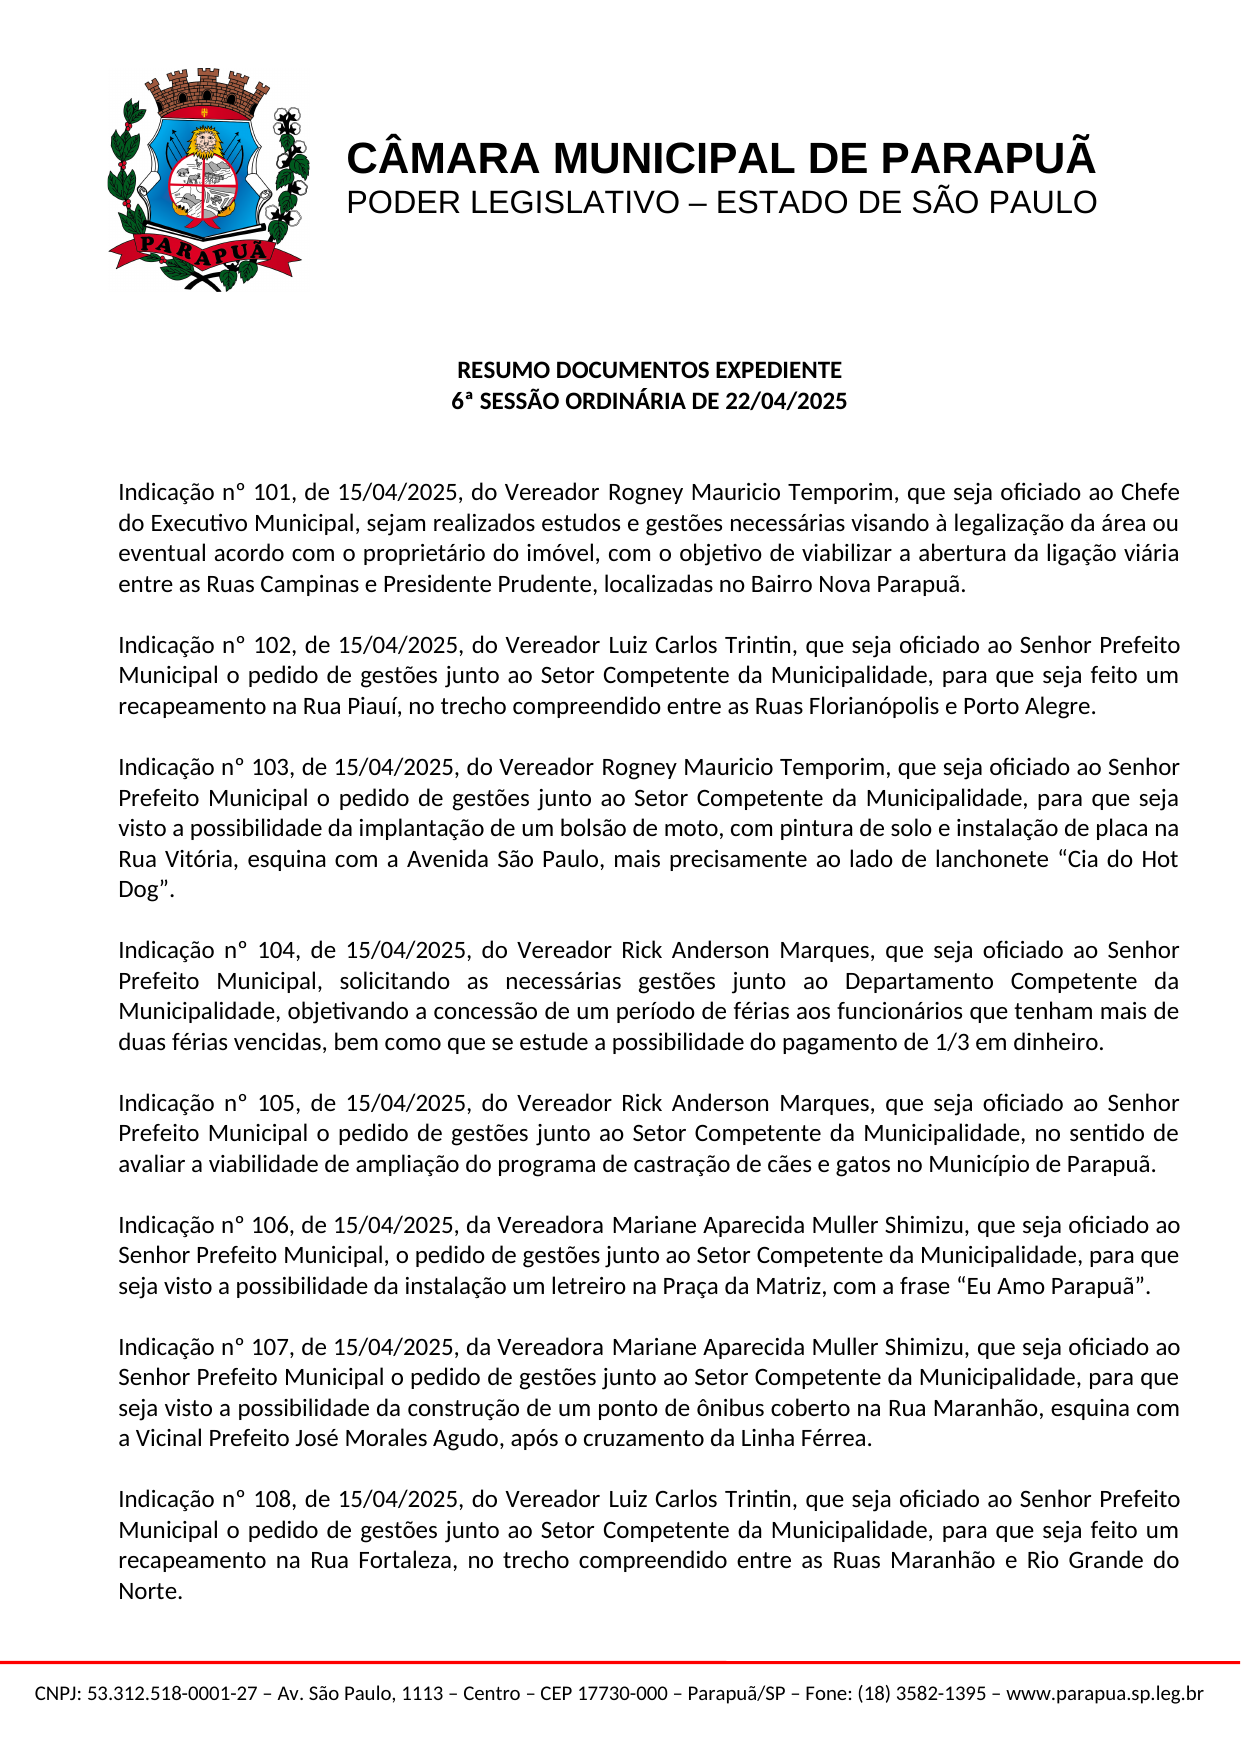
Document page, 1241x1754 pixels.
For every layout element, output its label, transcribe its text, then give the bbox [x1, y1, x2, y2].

picture [107, 68, 310, 292]
text Indicação nº 104, de 15/04/2025, do Vereador Rick Anderson Marques, que seja oficiado ao Senhor Prefeito Municipal, solicitando as necessárias gestões junto ao Departamento Competente da Municipalidade, objetivando a concessão de um período de férias aos funcionários que tenham mais de duas férias vencidas, bem como que se estude a possibilidade do pagamento de 1/3 em dinheiro. [118, 934, 1181, 1056]
text Indicação nº 105, de 15/04/2025, do Vereador Rick Anderson Marques, que seja oficiado ao Senhor Prefeito Municipal o pedido de gestões junto ao Setor Competente da Municipalidade, no sentido de avaliar a viabilidade de ampliação do programa de castração de cães e gatos no Município de Parapuã. [118, 1087, 1181, 1178]
text Indicação nº 106, de 15/04/2025, da Vereadora Mariane Aparecida Muller Shimizu, que seja oficiado ao Senhor Prefeito Municipal, o pedido de gestões junto ao Setor Competente da Municipalidade, para que seja visto a possibilidade da instalação um letreiro na Praça da Matriz, com a frase “Eu Amo Parapuã”. [118, 1209, 1181, 1301]
text Indicação nº 102, de 15/04/2025, do Vereador Luiz Carlos Trintin, que seja oficiado ao Senhor Prefeito Municipal o pedido de gestões junto ao Setor Competente da Municipalidade, para que seja feito um recapeamento na Rua Piauí, no trecho compreendido entre as Ruas Florianópolis e Porto Alegre. [118, 629, 1181, 721]
text Indicação nº 103, de 15/04/2025, do Vereador Rogney Mauricio Temporim, que seja oficiado ao Senhor Prefeito Municipal o pedido de gestões junto ao Setor Competente da Municipalidade, para que seja visto a possibilidade da implantação de um bolsão de moto, com pintura de solo e instalação de placa na Rua Vitória, esquina com a Avenida São Paulo, mais precisamente ao lado de lanchonete “Cia do Hot Dog”. [118, 751, 1181, 904]
text Indicação nº 108, de 15/04/2025, do Vereador Luiz Carlos Trintin, que seja oficiado ao Senhor Prefeito Municipal o pedido de gestões junto ao Setor Competente da Municipalidade, para que seja feito um recapeamento na Rua Fortaleza, no trecho compreendido entre as Ruas Maranhão e Rio Grande do Norte. [118, 1484, 1181, 1606]
text RESUMO DOCUMENTOS EXPEDIENTE [118, 354, 1181, 385]
text Indicação nº 107, de 15/04/2025, da Vereadora Mariane Aparecida Muller Shimizu, que seja oficiado ao Senhor Prefeito Municipal o pedido de gestões junto ao Setor Competente da Municipalidade, para que seja visto a possibilidade da construção de um ponto de ônibus coberto na Rua Maranhão, esquina com a Vicinal Prefeito José Morales Agudo, após o cruzamento da Linha Férrea. [118, 1331, 1181, 1453]
text Indicação nº 101, de 15/04/2025, do Vereador Rogney Mauricio Temporim, que seja oficiado ao Chefe do Executivo Municipal, sejam realizados estudos e gestões necessárias visando à legalização da área ou eventual acordo com o proprietário do imóvel, com o objetivo de viabilizar a abertura da ligação viária entre as Ruas Campinas e Presidente Prudente, localizadas no Bairro Nova Parapuã. [118, 476, 1181, 598]
text 6ª SESSÃO ORDINÁRIA DE 22/04/2025 [118, 385, 1181, 415]
